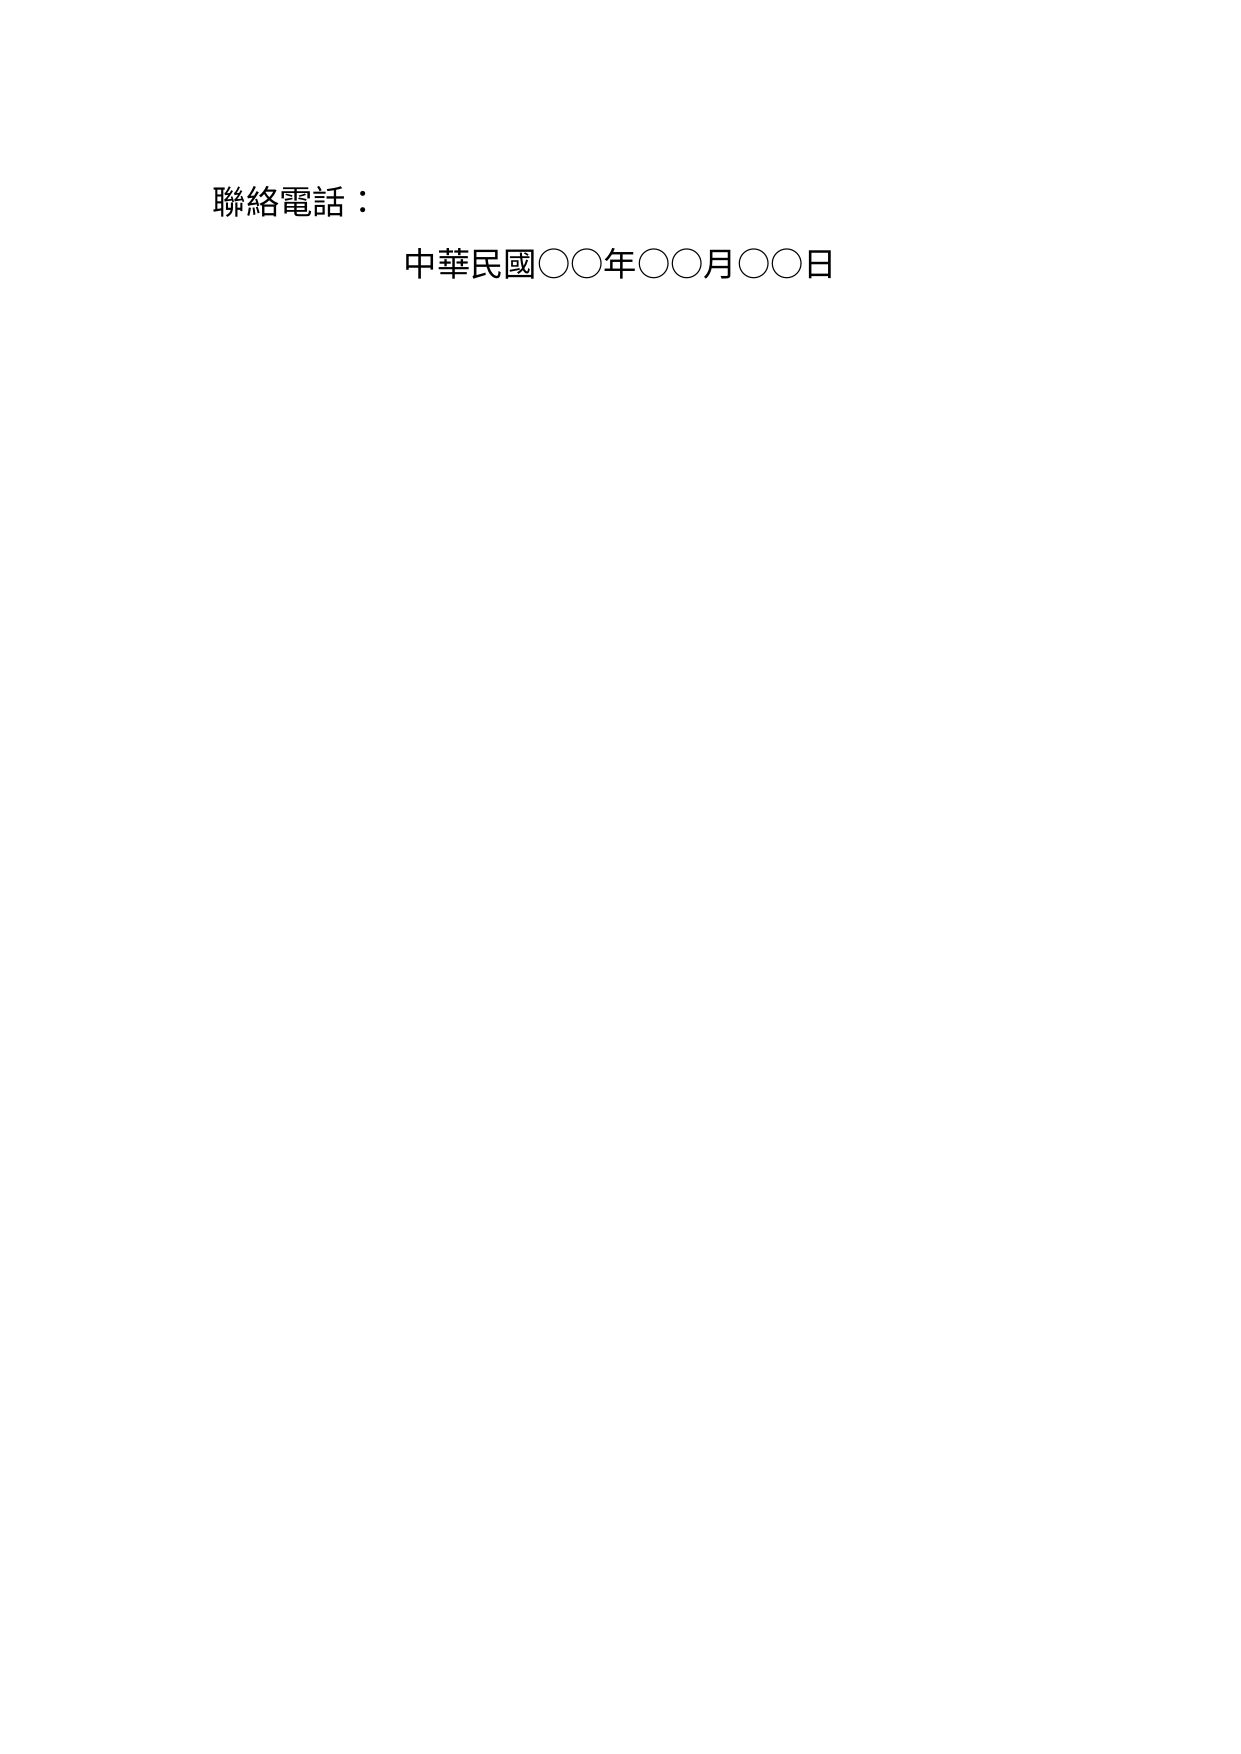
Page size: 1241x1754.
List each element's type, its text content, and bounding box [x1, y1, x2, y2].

text 聯絡電話： [212, 158, 1028, 221]
text 中華民國○○年○○月○○日 [187, 221, 1053, 283]
